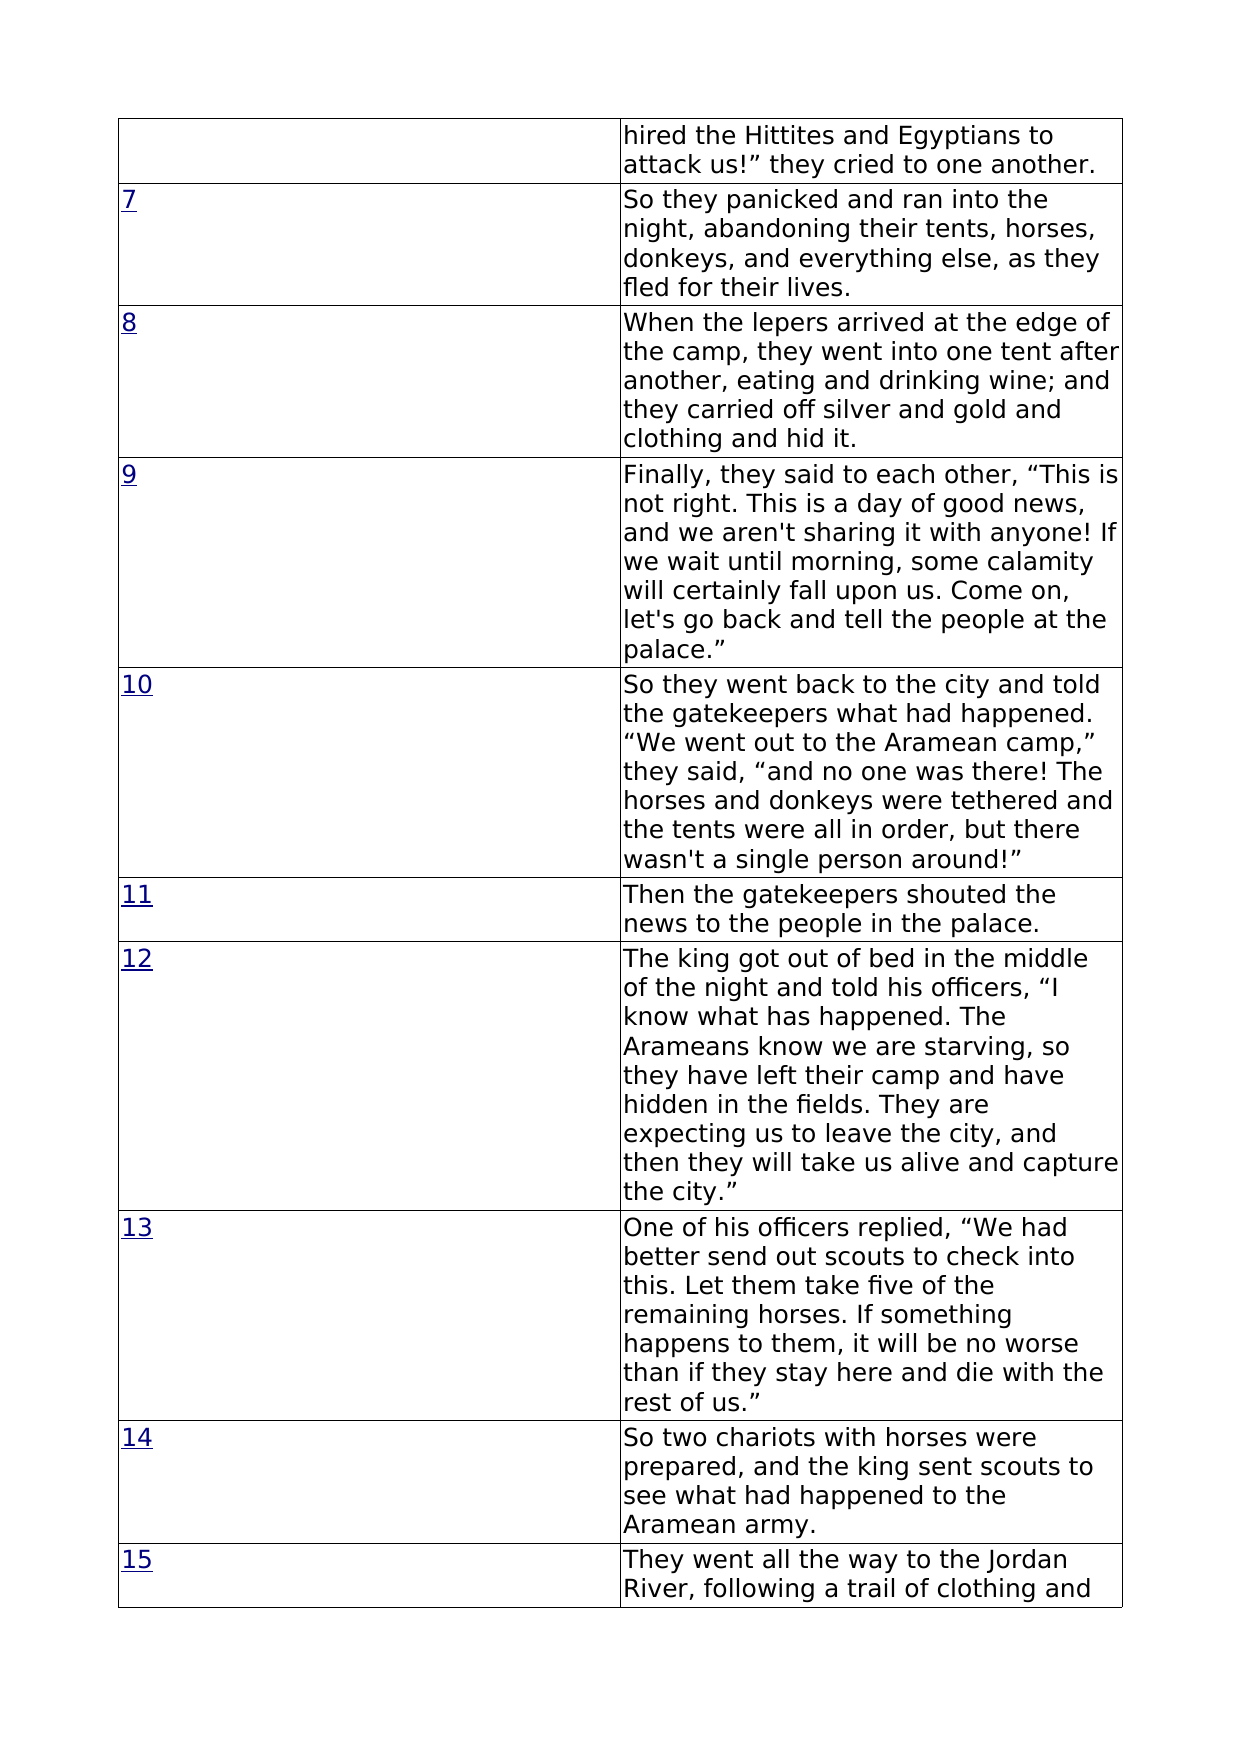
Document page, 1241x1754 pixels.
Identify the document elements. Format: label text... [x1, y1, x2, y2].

table_cell So they panicked and ran into the night, abandoning their tents, horses, donkeys, and everything else, as they fled for their lives. [621, 184, 1122, 305]
table_cell 7 [119, 184, 620, 305]
table_cell 9 [119, 458, 620, 667]
table_cell 13 [119, 1211, 620, 1420]
table_cell The king got out of bed in the middle of the night and told his officers, “I know what has happened. The Arameans know we are starving, so they have left their camp and have hidden in the fields. They are expecting us to leave the city, and then they will take us alive and capture the city.” [621, 942, 1122, 1210]
table_cell 8 [119, 306, 620, 457]
table_cell So two chariots with horses were prepared, and the king sent scouts to see what had happened to the Aramean army. [621, 1421, 1122, 1542]
table_cell hired the Hittites and Egyptians to attack us!” they cried to one another. [621, 119, 1122, 182]
table_cell They went all the way to the Jordan River, following a trail of clothing and [621, 1544, 1122, 1607]
table_cell So they went back to the city and told the gatekeepers what had happened. “We went out to the Aramean camp,” they said, “and no one was there! The horses and donkeys were tethered and the tents were all in order, but there wasn't a single person around!” [621, 668, 1122, 877]
table_cell [119, 119, 620, 182]
table_cell 12 [119, 942, 620, 1210]
table_cell 14 [119, 1421, 620, 1542]
table_cell When the lepers arrived at the edge of the camp, they went into one tent after another, eating and drinking wine; and they carried off silver and gold and clothing and hid it. [621, 306, 1122, 457]
table_cell One of his officers replied, “We had better send out scouts to check into this. Let them take five of the remaining horses. If something happens to them, it will be no worse than if they stay here and die with the rest of us.” [621, 1211, 1122, 1420]
table_cell 15 [119, 1544, 620, 1607]
table_cell 11 [119, 878, 620, 941]
table_cell 10 [119, 668, 620, 877]
table_cell Then the gatekeepers shouted the news to the people in the palace. [621, 878, 1122, 941]
table_cell Finally, they said to each other, “This is not right. This is a day of good news, and we aren't sharing it with anyone! If we wait until morning, some calamity will certainly fall upon us. Come on, let's go back and tell the people at the palace.” [621, 458, 1122, 667]
